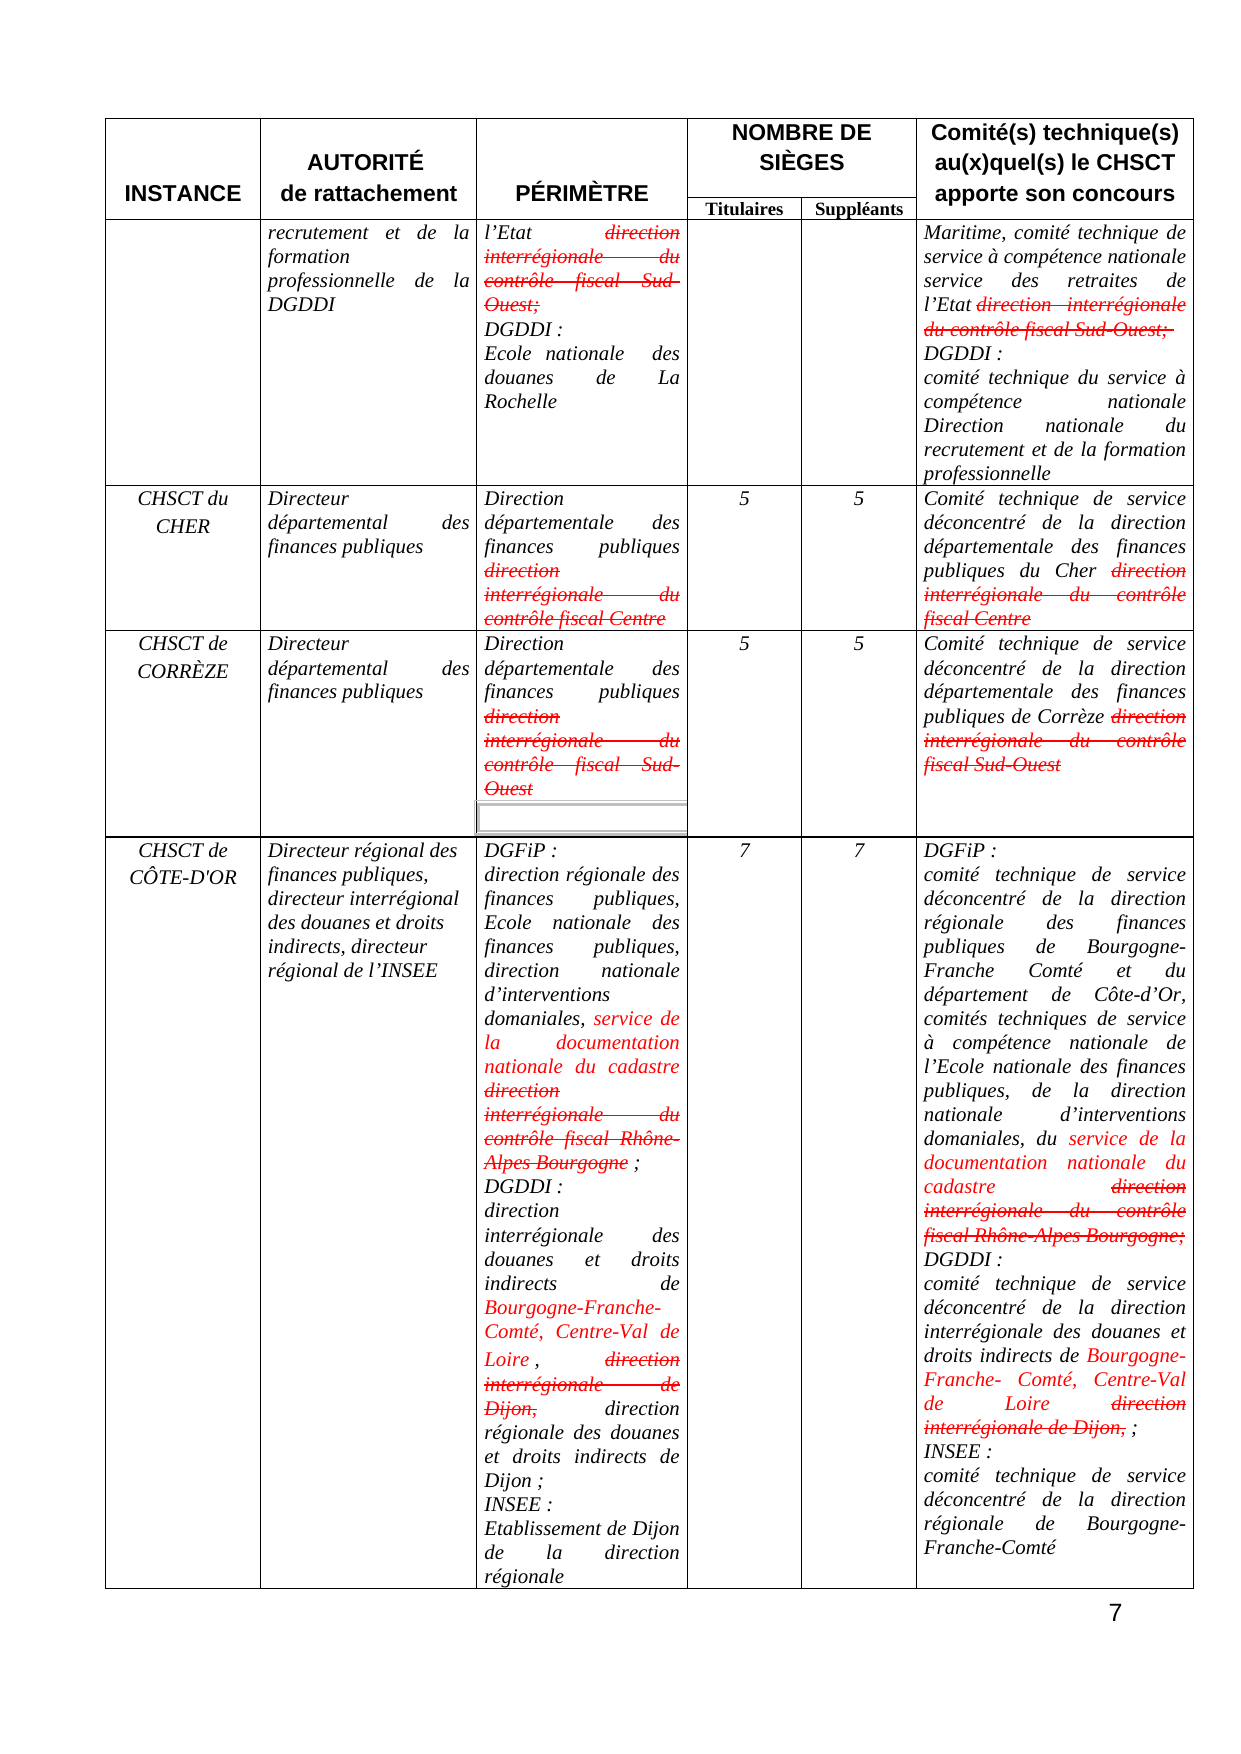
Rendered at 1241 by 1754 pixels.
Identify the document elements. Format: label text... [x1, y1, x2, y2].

table_cell 5 [688, 631, 801, 836]
table_cell CHSCT de CÔTE-D'OR [106, 838, 260, 1588]
table_header NOMBRE DE SIÈGES [688, 119, 916, 197]
table_cell [688, 220, 801, 485]
table_cell CHSCT de CORRÈZE [106, 631, 260, 836]
table_cell Directeur départemental des finances publiques [261, 486, 476, 630]
table_cell DGFiP : direction régionale des finances publiques, Ecole nationale des finances publiques, direction nationale d’interventions domaniales, service de la documentation nationale du cadastre direction interrégionale du contrôle fiscal Rhône-Alpes Bourgogne ; DGDDI : direction interrégionale des douanes et droits indirects de Bourgogne-Franche- Comté, Centre-Val de Loire , direction interrégionale de Dijon, direction régionale des douanes et droits indirects de Dijon ; INSEE : Etablissement de Dijon de la direction régionale [477, 838, 687, 1588]
table_header INSTANCE [106, 119, 260, 219]
table_header PÉRIMÈTRE [477, 119, 687, 219]
table_header AUTORITÉ de rattachement [261, 119, 476, 219]
table_cell Direction départementale des finances publiques direction interrégionale du contrôle fiscal Sud-Ouest [477, 631, 687, 800]
table_cell Suppléants [802, 198, 916, 219]
table_cell 5 [688, 486, 801, 630]
table_cell Directeur régional des finances publiques, directeur interrégional des douanes et droits indirects, directeur régional de l’INSEE [261, 838, 476, 1588]
table_cell recrutement et de la formation professionnelle de la DGDDI [261, 220, 476, 485]
table_cell DGFiP : comité technique de service déconcentré de la direction régionale des finances publiques de Bourgogne-Franche Comté et du département de Côte-d’Or, comités techniques de service à compétence nationale de l’Ecole nationale des finances publiques, de la direction nationale d’interventions domaniales, du service de la documentation nationale du cadastre direction interrégionale du contrôle fiscal Rhône-Alpes Bourgogne; DGDDI : comité technique de service déconcentré de la direction interrégionale des douanes et droits indirects de Bourgogne-Franche- Comté, Centre-Val de Loire direction interrégionale de Dijon, ; INSEE : comité technique de service déconcentré de la direction régionale de Bourgogne-Franche-Comté [917, 838, 1193, 1588]
table_cell CHSCT du CHER [106, 486, 260, 630]
table_header direction interrégionale du contrôle fiscal [480, 806, 687, 830]
table_cell Comité technique de service déconcentré de la direction départementale des finances publiques de Corrèze direction interrégionale du contrôle fiscal Sud-Ouest [917, 631, 1193, 836]
table_cell [802, 220, 916, 485]
table_cell [106, 220, 260, 485]
table_cell Maritime, comité technique de service à compétence nationale service des retraites de l’Etat direction interrégionale du contrôle fiscal Sud-Ouest; DGDDI : comité technique du service à compétence nationale Direction nationale du recrutement et de la formation professionnelle [917, 220, 1193, 485]
table_header Comité(s) technique(s) au(x)quel(s) le CHSCT apporte son concours [917, 119, 1193, 219]
table_cell Comité technique de service déconcentré de la direction départementale des finances publiques du Cher direction interrégionale du contrôle fiscal Centre [917, 486, 1193, 630]
table_cell 7 [802, 838, 916, 1588]
table_cell 7 [688, 838, 801, 1588]
table_cell Direction départementale des finances publiques direction interrégionale du contrôle fiscal Centre [477, 486, 687, 630]
table_cell 5 [802, 486, 916, 630]
table_cell Titulaires [688, 198, 801, 219]
table_cell 5 [802, 631, 916, 836]
table_cell Directeur départemental des finances publiques [261, 631, 476, 836]
table_cell l’Etat direction interrégionale du contrôle fiscal Sud-Ouest; DGDDI : Ecole nationale des douanes de La Rochelle [477, 220, 687, 485]
